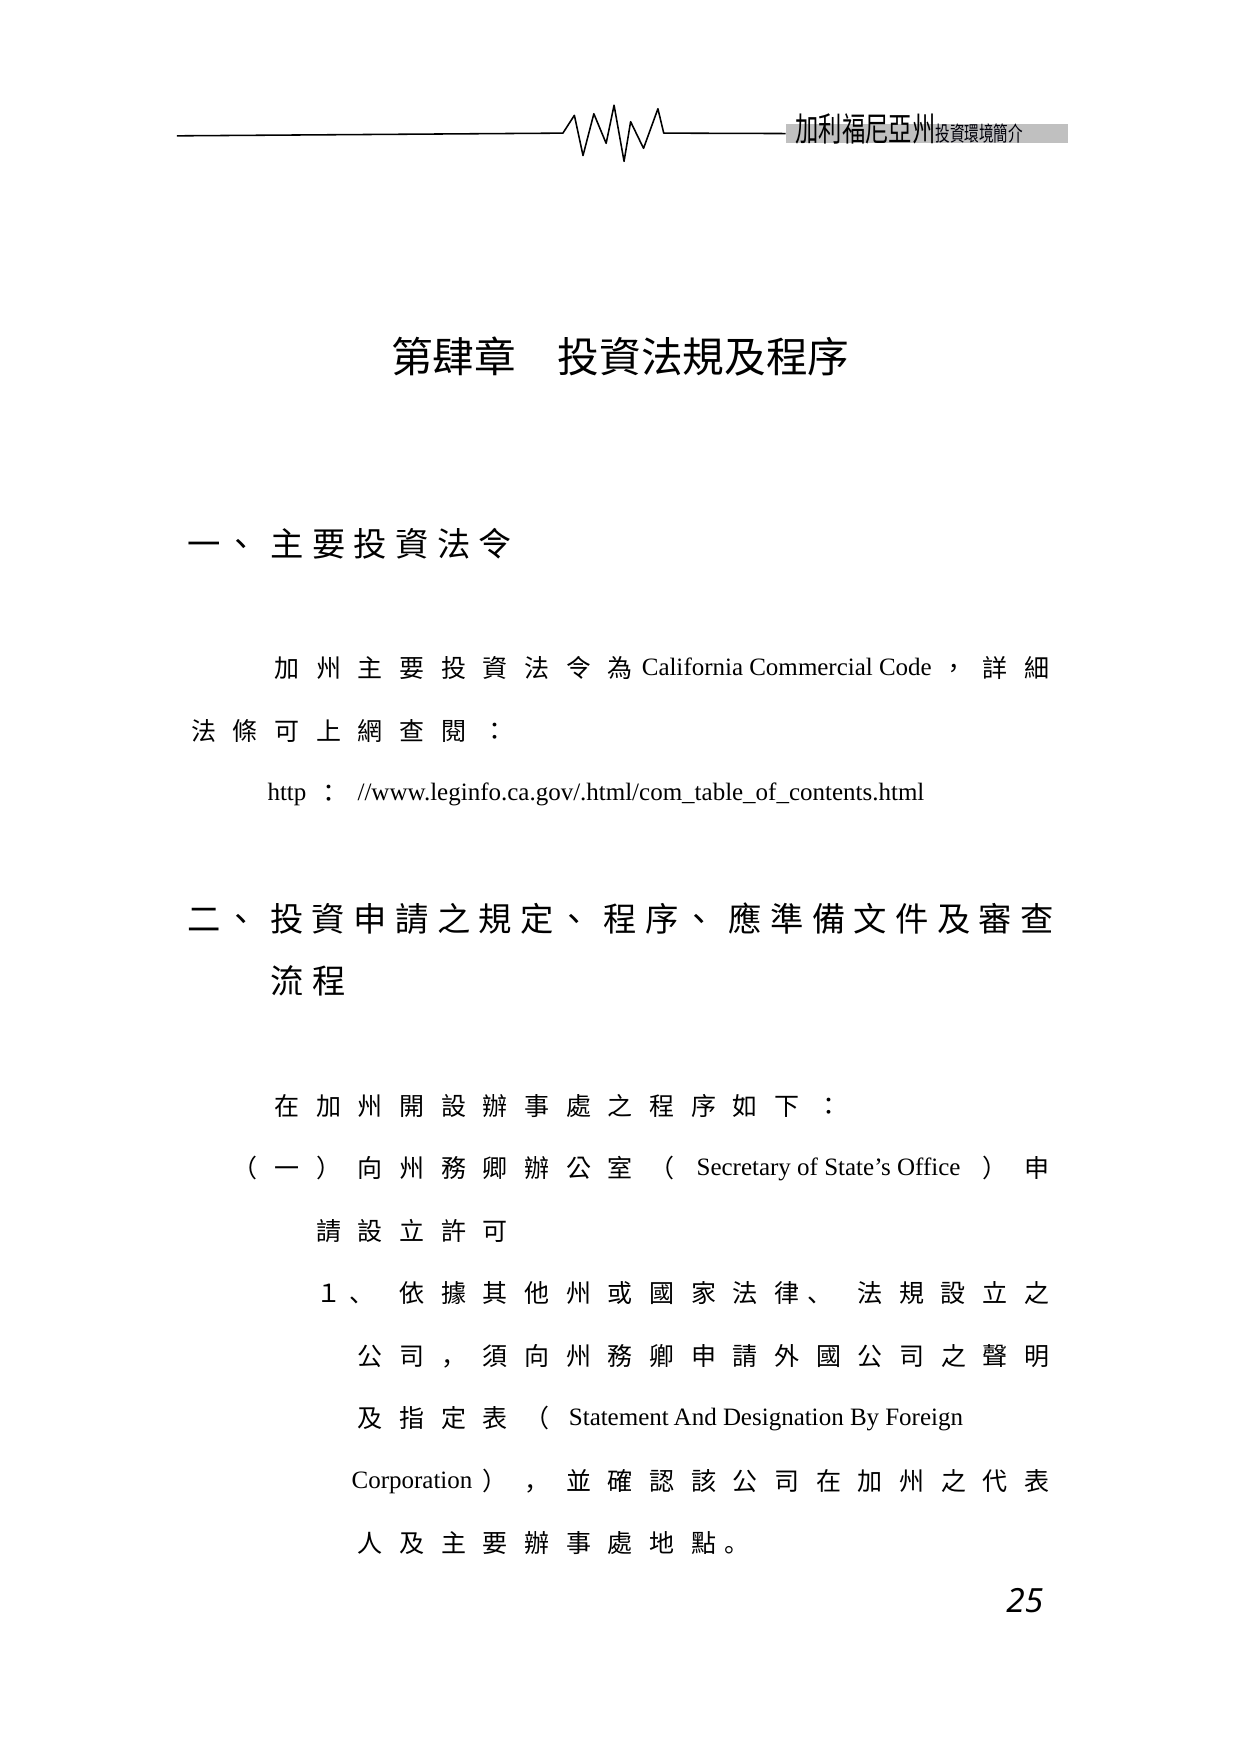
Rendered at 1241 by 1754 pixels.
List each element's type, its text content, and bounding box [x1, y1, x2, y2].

text （一）向州務卿辦公室（Secretary of State’s Office）申請設立許可 [207, 1125, 1058, 1250]
text 第肆章 投資法規及程序 [183, 313, 1058, 375]
text １、依據其他州或國家法律、法規設立之公司，須向州務卿申請外國公司之聲明及指定表（Statement And Designation By Foreign Corporation），並確認該公司在加州之代表人及主要辦事處地點。 [281, 1250, 1058, 1563]
text 一、主要投資法令 [183, 500, 1058, 563]
text http：//www.leginfo.ca.gov/.html/com_table_of_contents.html [183, 750, 1058, 813]
text 在加州開設辦事處之程序如下： [183, 1063, 1058, 1125]
text 二、投資申請之規定、程序、應準備文件及審查流程 [183, 875, 1058, 1000]
text 加州主要投資法令為California Commercial Code，詳細法條可上網查閱： [183, 625, 1058, 750]
